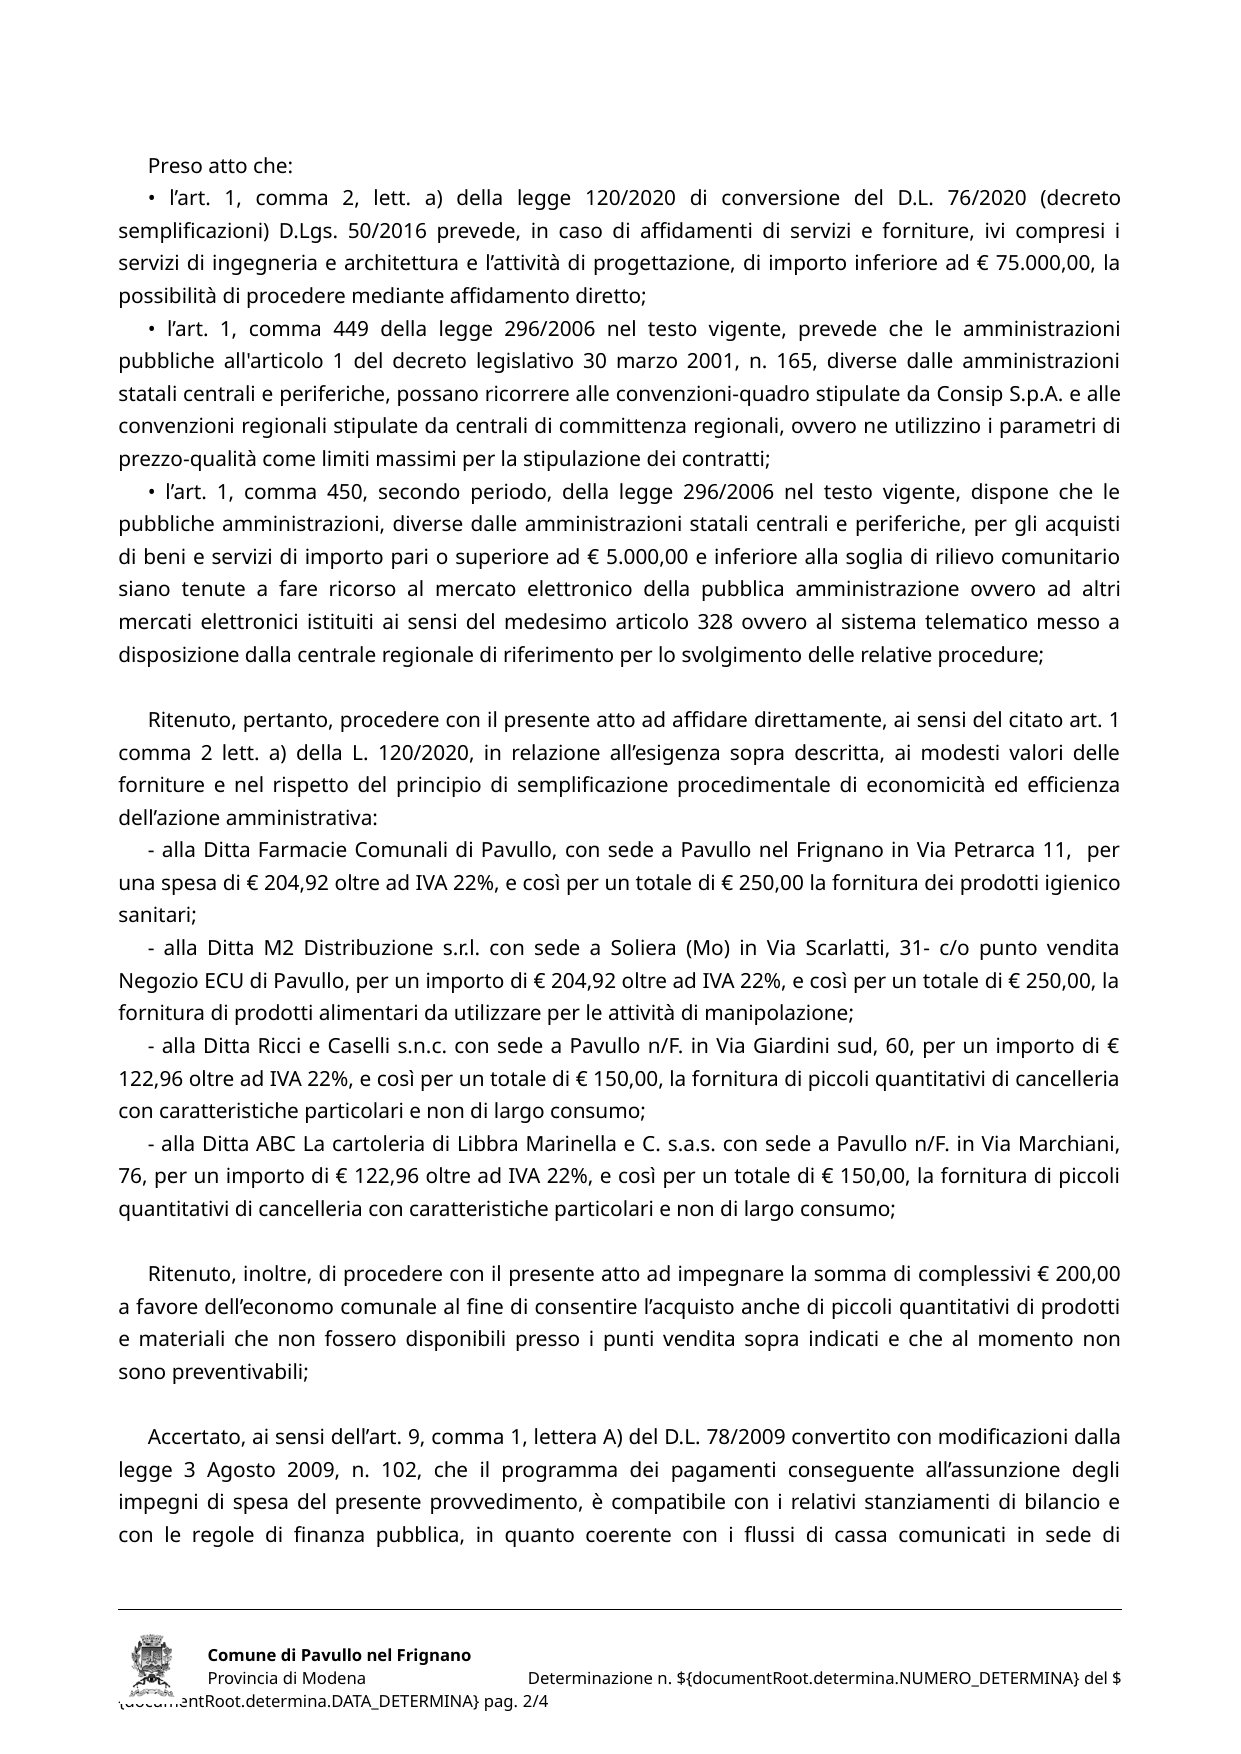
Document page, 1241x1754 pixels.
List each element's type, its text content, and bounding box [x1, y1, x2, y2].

text - alla Ditta ABC La cartoleria di Libbra Marinella e C. s.a.s. con sede a Pavullo n/F. in Via Marchiani, 76, per un importo di € 122,96 oltre ad IVA 22%, e così per un totale di € 150,00, la fornitura di piccoli quantitativi di cancelleria con caratteristiche particolari e non di largo consumo; [118, 1129, 1122, 1222]
text • l’art. 1, comma 449 della legge 296/2006 nel testo vigente, prevede che le amministrazioni pubbliche all'articolo 1 del decreto legislativo 30 marzo 2001, n. 165, diverse dalle amministrazioni statali centrali e periferiche, possano ricorrere alle convenzioni-quadro stipulate da Consip S.p.A. e alle convenzioni regionali stipulate da centrali di committenza regionali, ovvero ne utilizzino i parametri di prezzo-qualità come limiti massimi per la stipulazione dei contratti; [118, 314, 1122, 473]
picture [120, 1631, 183, 1704]
text - alla Ditta Ricci e Caselli s.n.c. con sede a Pavullo n/F. in Via Giardini sud, 60, per un importo di € 122,96 oltre ad IVA 22%, e così per un totale di € 150,00, la fornitura di piccoli quantitativi di cancelleria con caratteristiche particolari e non di largo consumo; [118, 1031, 1122, 1125]
text - alla Ditta M2 Distribuzione s.r.l. con sede a Soliera (Mo) in Via Scarlatti, 31- c/o punto vendita Negozio ECU di Pavullo, per un importo di € 204,92 oltre ad IVA 22%, e così per un totale di € 250,00, la fornitura di prodotti alimentari da utilizzare per le attività di manipolazione; [118, 933, 1122, 1027]
text Ritenuto, inoltre, di procedere con il presente atto ad impegnare la somma di complessivi € 200,00 a favore dell’economo comunale al fine di consentire l’acquisto anche di piccoli quantitativi di prodotti e materiali che non fossero disponibili presso i punti vendita sopra indicati e che al momento non sono preventivabili; [118, 1259, 1122, 1386]
text Accertato, ai sensi dell’art. 9, comma 1, lettera A) del D.L. 78/2009 convertito con modificazioni dalla legge 3 Agosto 2009, n. 102, che il programma dei pagamenti conseguente all’assunzione degli impegni di spesa del presente provvedimento, è compatibile con i relativi stanziamenti di bilancio e con le regole di finanza pubblica, in quanto coerente con i flussi di cassa comunicati in sede di [118, 1422, 1122, 1548]
text • l’art. 1, comma 2, lett. a) della legge 120/2020 di conversione del D.L. 76/2020 (decreto semplificazioni) D.Lgs. 50/2016 prevede, in caso di affidamenti di servizi e forniture, ivi compresi i servizi di ingegneria e architettura e l’attività di progettazione, di importo inferiore ad € 75.000,00, la possibilità di procedere mediante affidamento diretto; [118, 183, 1122, 309]
text Ritenuto, pertanto, procedere con il presente atto ad affidare direttamente, ai sensi del citato art. 1 comma 2 lett. a) della L. 120/2020, in relazione all’esigenza sopra descritta, ai modesti valori delle forniture e nel rispetto del principio di semplificazione procedimentale di economicità ed efficienza dell’azione amministrativa: [118, 705, 1122, 831]
text Preso atto che: [118, 151, 1122, 179]
text - alla Ditta Farmacie Comunali di Pavullo, con sede a Pavullo nel Frignano in Via Petrarca 11, per una spesa di € 204,92 oltre ad IVA 22%, e così per un totale di € 250,00 la fornitura dei prodotti igienico sanitari; [118, 835, 1122, 929]
text • l’art. 1, comma 450, secondo periodo, della legge 296/2006 nel testo vigente, dispone che le pubbliche amministrazioni, diverse dalle amministrazioni statali centrali e periferiche, per gli acquisti di beni e servizi di importo pari o superiore ad € 5.000,00 e inferiore alla soglia di rilievo comunitario siano tenute a fare ricorso al mercato elettronico della pubblica amministrazione ovvero ad altri mercati elettronici istituiti ai sensi del medesimo articolo 328 ovvero al sistema telematico messo a disposizione dalla centrale regionale di riferimento per lo svolgimento delle relative procedure; [118, 477, 1122, 668]
